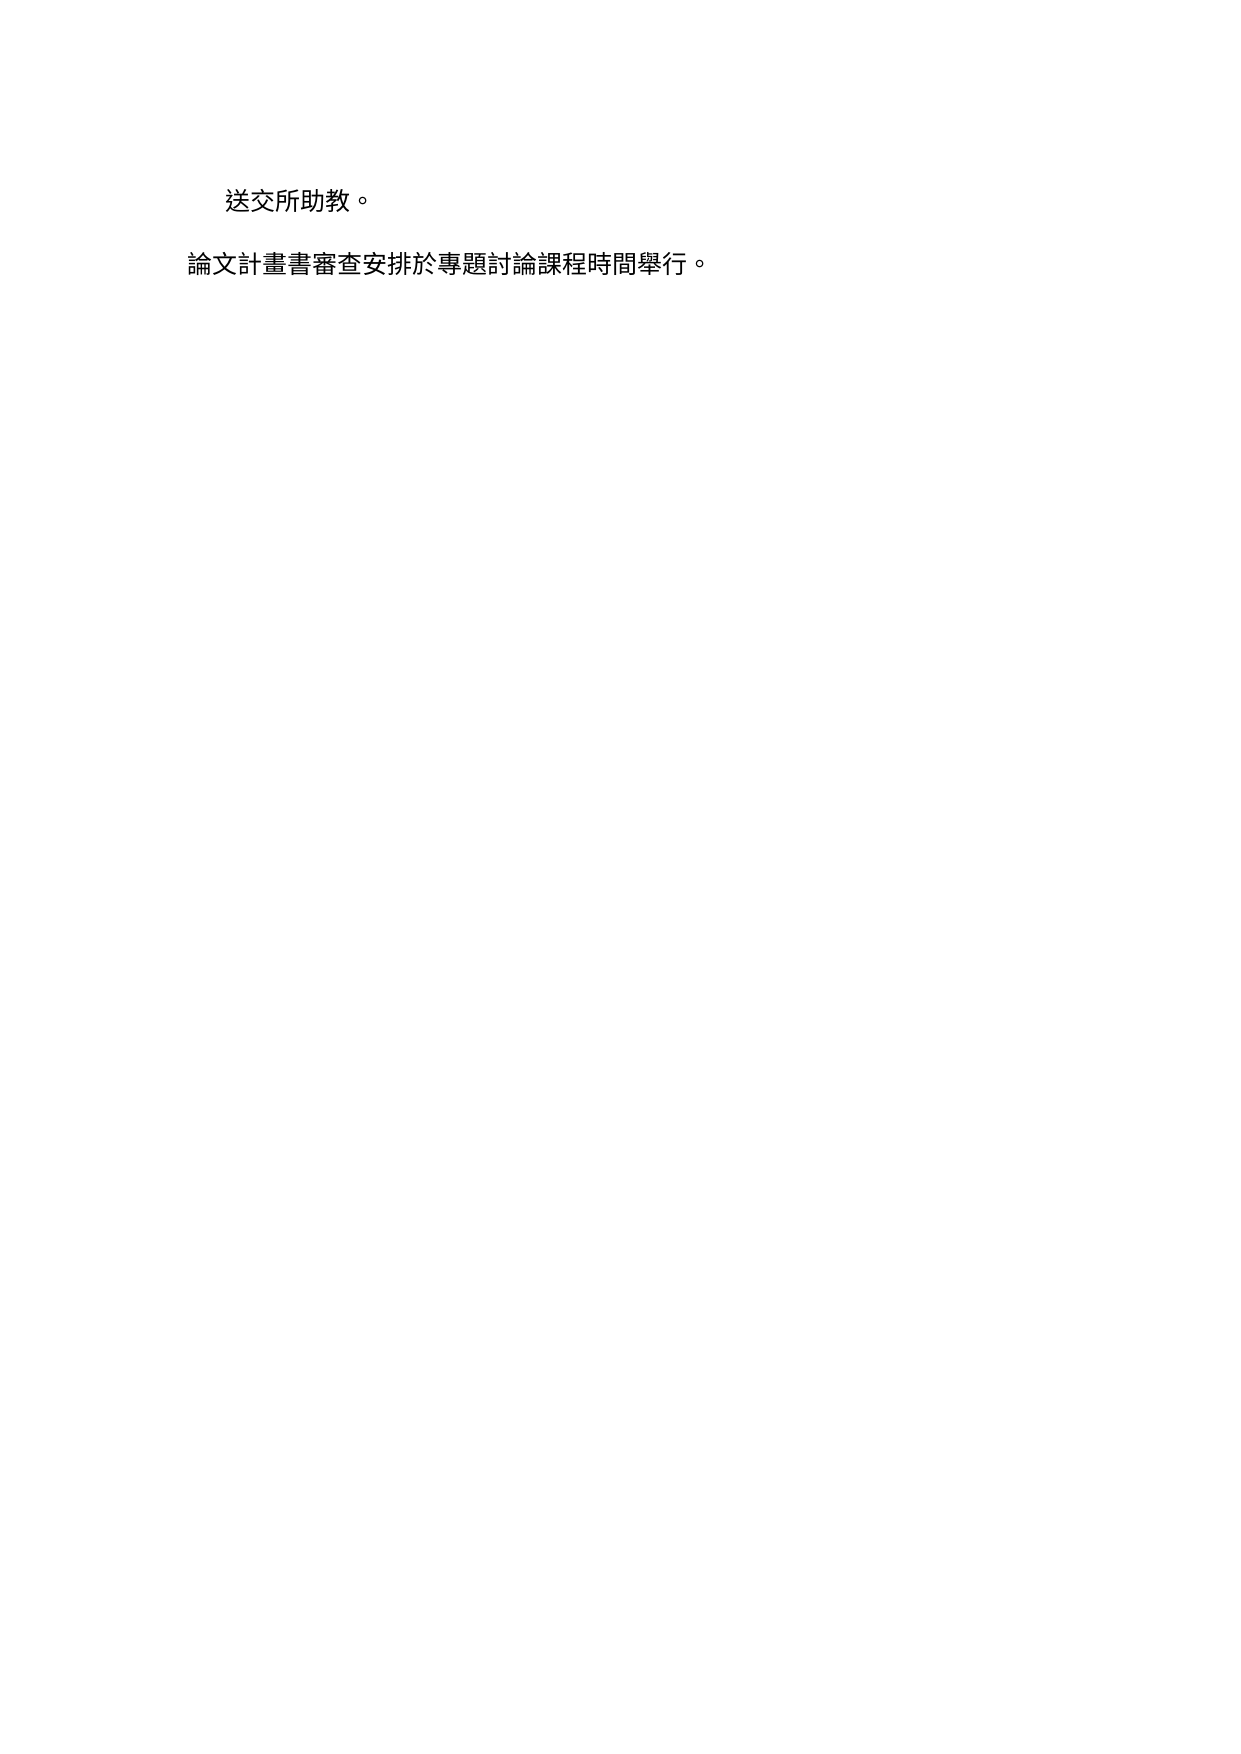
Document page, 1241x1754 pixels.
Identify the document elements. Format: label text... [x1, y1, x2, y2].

list 送交所助教。 [187, 158, 1053, 221]
text 論文計畫書審查安排於專題討論課程時間舉行。 [187, 221, 1053, 283]
